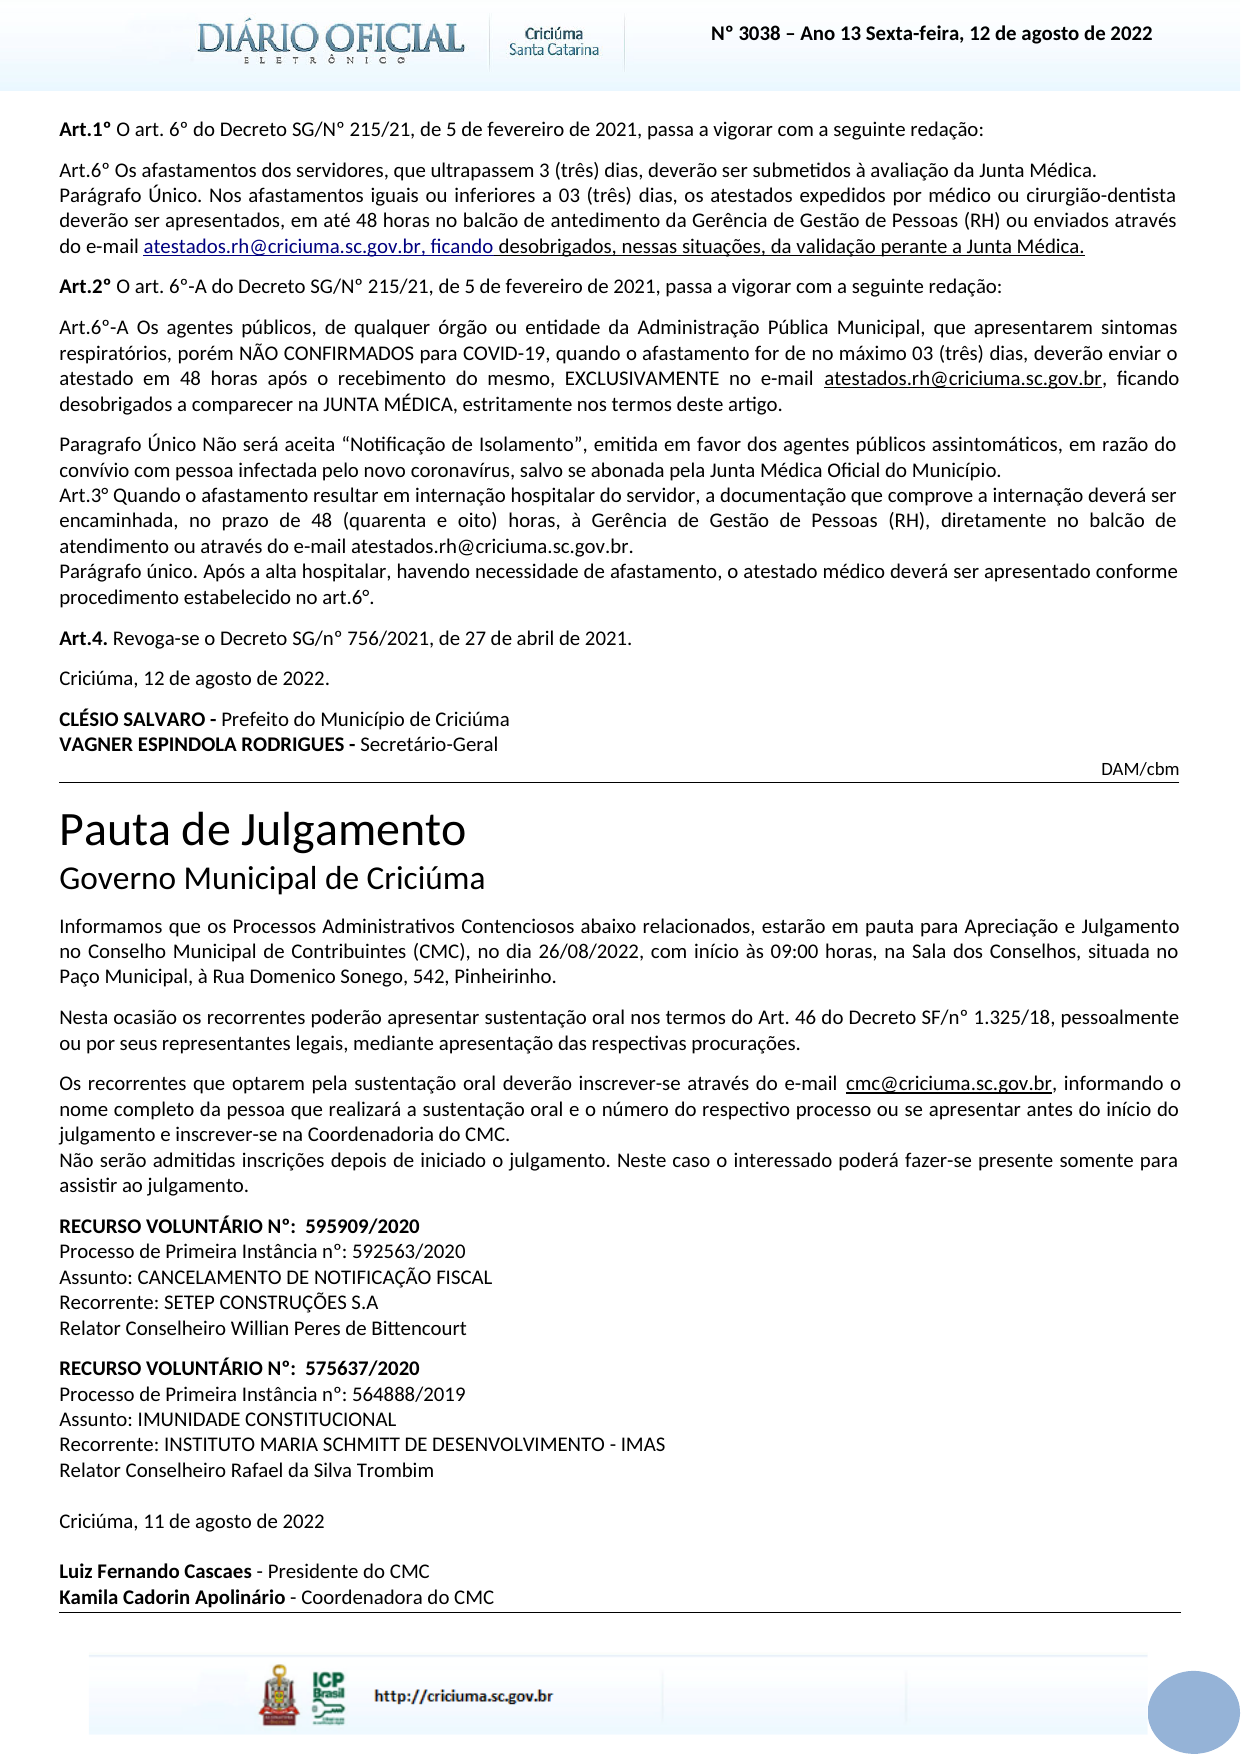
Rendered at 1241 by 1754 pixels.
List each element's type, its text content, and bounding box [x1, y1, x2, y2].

text Criciúma, 11 de agosto de 2022 [59, 1508, 1181, 1533]
text Não serão admitidas inscrições depois de iniciado o julgamento. Neste caso o interessado poderá fazer-se presente somente para assistir ao julgamento. [59, 1147, 1181, 1198]
text Os recorrentes que optarem pela sustentação oral deverão inscrever-se através do e-mail cmc@criciuma.sc.gov.br, informando o nome completo da pessoa que realizará a sustentação oral e o número do respectivo processo ou se apresentar antes do início do julgamento e inscrever-se na Coordenadoria do CMC. [59, 1071, 1181, 1147]
text Luiz Fernando Cascaes - Presidente do CMC [59, 1559, 1181, 1584]
text RECURSO VOLUNTÁRIO Nº: 575637/2020 [59, 1355, 1181, 1381]
text Art.1º O art. 6º do Decreto SG/Nº 215/21, de 5 de fevereiro de 2021, passa a vigorar com a seguinte redação: [59, 116, 1179, 141]
text Nesta ocasião os recorrentes poderão apresentar sustentação oral nos termos do Art. 46 do Decreto SF/nº 1.325/18, pessoalmente ou por seus representantes legais, mediante apresentação das respectivas procurações. [59, 1004, 1181, 1055]
text Relator Conselheiro Willian Peres de Bittencourt [59, 1315, 1181, 1340]
text DAM/cbm [59, 757, 1179, 782]
text Kamila Cadorin Apolinário - Coordenadora do CMC [59, 1584, 1181, 1612]
text RECURSO VOLUNTÁRIO Nº: 595909/2020 [59, 1213, 1181, 1238]
text Assunto: IMUNIDADE CONSTITUCIONAL [59, 1406, 1181, 1432]
text Parágrafo Único. Nos afastamentos iguais ou inferiores a 03 (três) dias, os atestados expedidos por médico ou cirurgião-dentista deverão ser apresentados, em até 48 horas no balcão de antedimento da Gerência de Gestão de Pessoas (RH) ou enviados através do e-mail atestados.rh@criciuma.sc.gov.br, ficando desobrigados, nessas situações, da validação perante a Junta Médica. [59, 182, 1179, 258]
text Art.2º O art. 6º-A do Decreto SG/Nº 215/21, de 5 de fevereiro de 2021, passa a vigorar com a seguinte redação: [59, 274, 1179, 299]
text Governo Municipal de Criciúma [59, 857, 1181, 898]
text Recorrente: SETEP CONSTRUÇÕES S.A [59, 1289, 1181, 1315]
text Relator Conselheiro Rafael da Silva Trombim [59, 1457, 1181, 1482]
text Art.4. Revoga-se o Decreto SG/nº 756/2021, de 27 de abril de 2021. [59, 625, 1179, 650]
text VAGNER ESPINDOLA RODRIGUES - Secretário-Geral [59, 732, 1179, 757]
text Recorrente: INSTITUTO MARIA SCHMITT DE DESENVOLVIMENTO - IMAS [59, 1432, 1181, 1457]
text Paragrafo Único Não será aceita “Notificação de Isolamento”, emitida em favor dos agentes públicos assintomáticos, em razão do convívio com pessoa infectada pelo novo coronavírus, salvo se abonada pela Junta Médica Oficial do Município. [59, 431, 1179, 482]
text Art.6º Os afastamentos dos servidores, que ultrapassem 3 (três) dias, deverão ser submetidos à avaliação da Junta Médica. [59, 157, 1179, 182]
text Processo de Primeira Instância nº: 592563/2020 [59, 1238, 1181, 1264]
text Informamos que os Processos Administrativos Contenciosos abaixo relacionados, estarão em pauta para Apreciação e Julgamento no Conselho Municipal de Contribuintes (CMC), no dia 26/08/2022, com início às 09:00 horas, na Sala dos Conselhos, situada no Paço Municipal, à Rua Domenico Sonego, 542, Pinheirinho. [59, 913, 1181, 989]
text Art.3° Quando o afastamento resultar em internação hospitalar do servidor, a documentação que comprove a internação deverá ser encaminhada, no prazo de 48 (quarenta e oito) horas, à Gerência de Gestão de Pessoas (RH), diretamente no balcão de atendimento ou através do e-mail atestados.rh@criciuma.sc.gov.br. [59, 482, 1179, 558]
text Assunto: CANCELAMENTO DE NOTIFICAÇÃO FISCAL [59, 1264, 1181, 1289]
text Processo de Primeira Instância nº: 564888/2019 [59, 1381, 1181, 1406]
text Criciúma, 12 de agosto de 2022. [59, 665, 1179, 691]
text Pauta de Julgamento [59, 798, 1181, 857]
text CLÉSIO SALVARO - Prefeito do Município de Criciúma [59, 706, 1179, 732]
text Parágrafo único. Após a alta hospitalar, havendo necessidade de afastamento, o atestado médico deverá ser apresentado conforme procedimento estabelecido no art.6°. [59, 558, 1179, 609]
text Art.6º-A Os agentes públicos, de qualquer órgão ou entidade da Administração Pública Municipal, que apresentarem sintomas respiratórios, porém NÃO CONFIRMADOS para COVID-19, quando o afastamento for de no máximo 03 (três) dias, deverão enviar o atestado em 48 horas após o recebimento do mesmo, EXCLUSIVAMENTE no e-mail atestados.rh@criciuma.sc.gov.br, ficando desobrigados a comparecer na JUNTA MÉDICA, estritamente nos termos deste artigo. [59, 314, 1179, 416]
